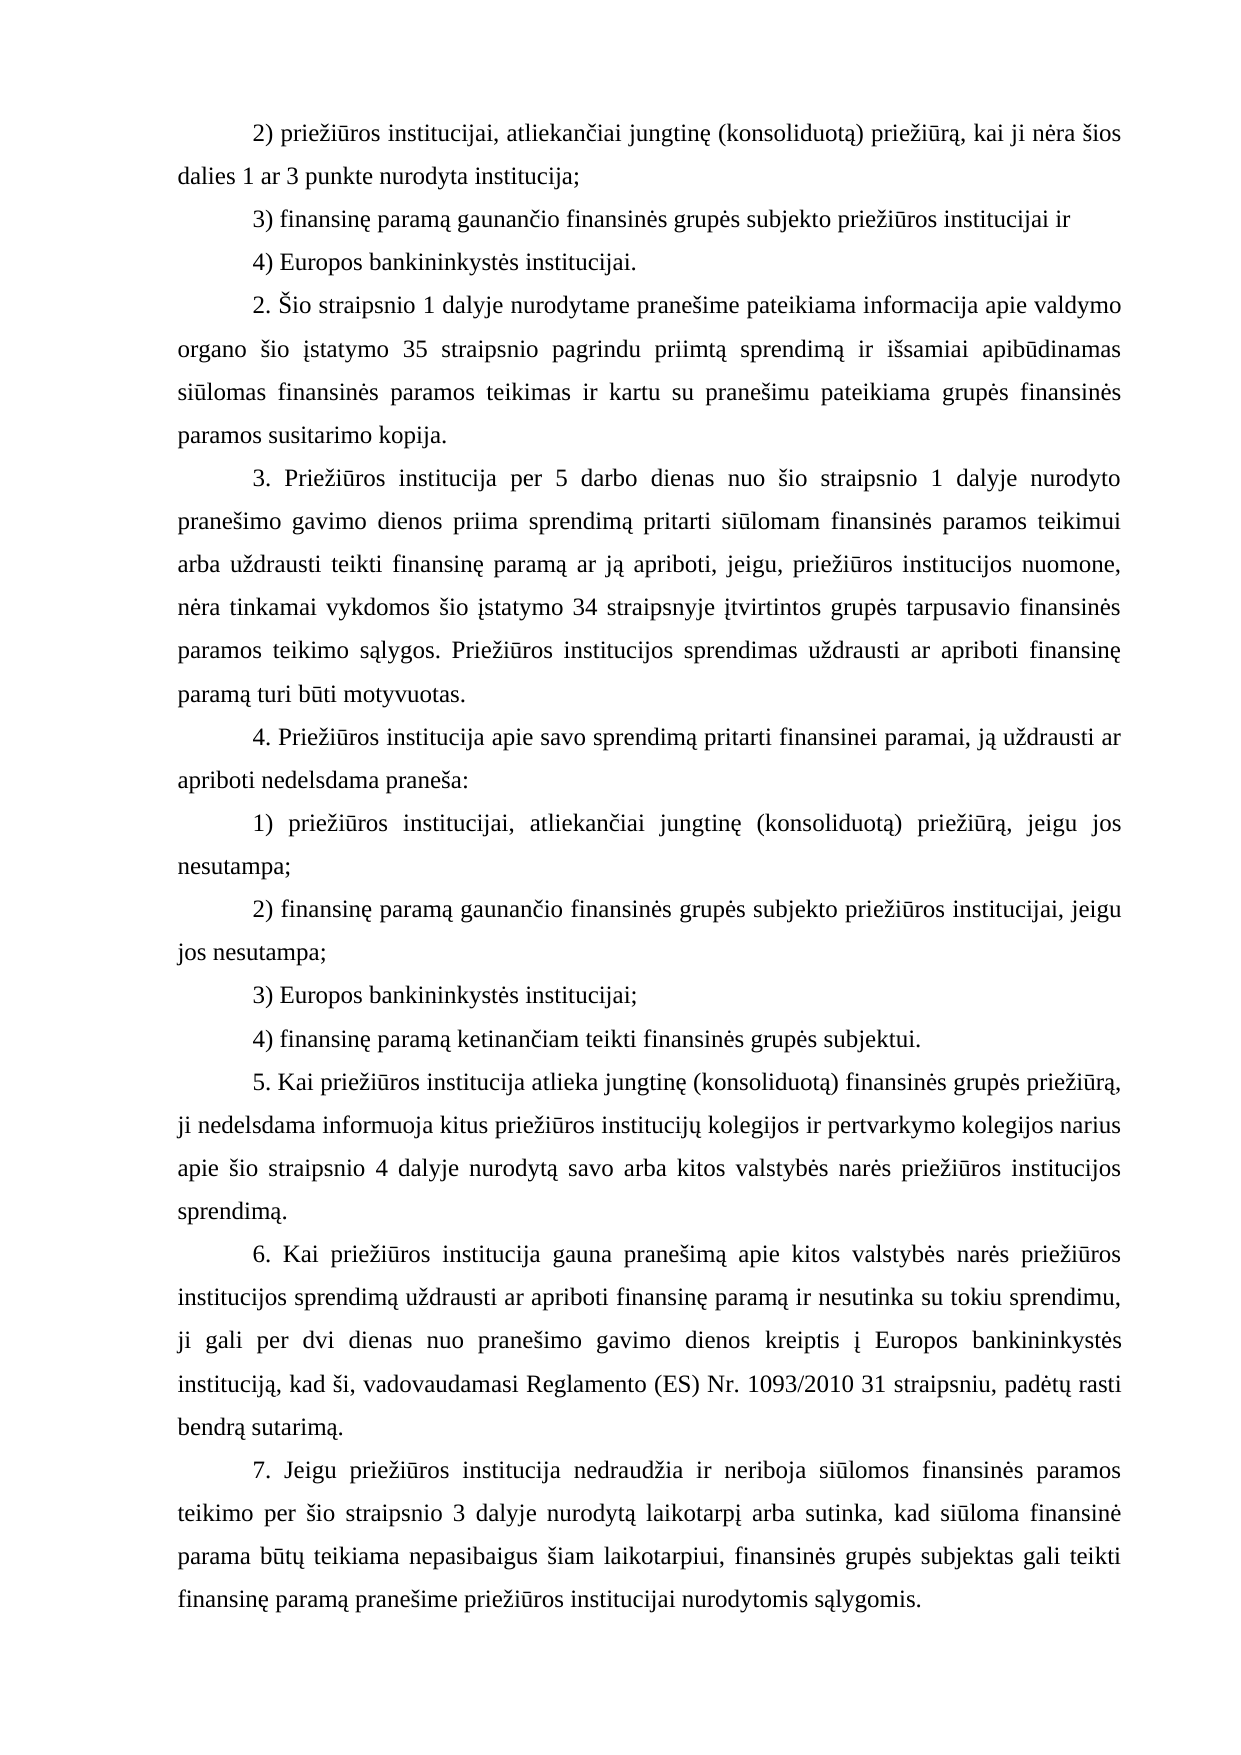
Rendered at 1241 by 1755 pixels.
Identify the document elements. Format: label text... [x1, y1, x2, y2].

text 7. Jeigu priežiūros institucija nedraudžia ir neriboja siūlomos finansinės paramos teikimo per šio straipsnio 3 dalyje nurodytą laikotarpį arba sutinka, kad siūloma finansinė parama būtų teikiama nepasibaigus šiam laikotarpiui, finansinės grupės subjektas gali teikti finansinę paramą pranešime priežiūros institucijai nurodytomis sąlygomis. [177, 1455, 1122, 1613]
text 4) Europos bankininkystės institucijai. [177, 247, 1122, 276]
text 2) priežiūros institucijai, atliekančiai jungtinę (konsoliduotą) priežiūrą, kai ji nėra šios dalies 1 ar 3 punkte nurodyta institucija; [177, 118, 1122, 190]
text 1) priežiūros institucijai, atliekančiai jungtinę (konsoliduotą) priežiūrą, jeigu jos nesutampa; [177, 808, 1122, 880]
text 3) Europos bankininkystės institucijai; [177, 981, 1122, 1009]
text 4. Priežiūros institucija apie savo sprendimą pritarti finansinei paramai, ją uždrausti ar apriboti nedelsdama praneša: [177, 722, 1122, 794]
text 5. Kai priežiūros institucija atlieka jungtinę (konsoliduotą) finansinės grupės priežiūrą, ji nedelsdama informuoja kitus priežiūros institucijų kolegijos ir pertvarkymo kolegijos narius apie šio straipsnio 4 dalyje nurodytą savo arba kitos valstybės narės priežiūros institucijos sprendimą. [177, 1067, 1122, 1225]
text 6. Kai priežiūros institucija gauna pranešimą apie kitos valstybės narės priežiūros institucijos sprendimą uždrausti ar apriboti finansinę paramą ir nesutinka su tokiu sprendimu, ji gali per dvi dienas nuo pranešimo gavimo dienos kreiptis į Europos bankininkystės instituciją, kad ši, vadovaudamasi Reglamento (ES) Nr. 1093/2010 31 straipsniu, padėtų rasti bendrą sutarimą. [177, 1239, 1122, 1441]
text 2. Šio straipsnio 1 dalyje nurodytame pranešime pateikiama informacija apie valdymo organo šio įstatymo 35 straipsnio pagrindu priimtą sprendimą ir išsamiai apibūdinamas siūlomas finansinės paramos teikimas ir kartu su pranešimu pateikiama grupės finansinės paramos susitarimo kopija. [177, 291, 1122, 449]
text 4) finansinę paramą ketinančiam teikti finansinės grupės subjektui. [177, 1024, 1122, 1052]
text 3) finansinę paramą gaunančio finansinės grupės subjekto priežiūros institucijai ir [177, 204, 1122, 233]
text 2) finansinę paramą gaunančio finansinės grupės subjekto priežiūros institucijai, jeigu jos nesutampa; [177, 894, 1122, 966]
text 3. Priežiūros institucija per 5 darbo dienas nuo šio straipsnio 1 dalyje nurodyto pranešimo gavimo dienos priima sprendimą pritarti siūlomam finansinės paramos teikimui arba uždrausti teikti finansinę paramą ar ją apriboti, jeigu, priežiūros institucijos nuomone, nėra tinkamai vykdomos šio įstatymo 34 straipsnyje įtvirtintos grupės tarpusavio finansinės paramos teikimo sąlygos. Priežiūros institucijos sprendimas uždrausti ar apriboti finansinę paramą turi būti motyvuotas. [177, 463, 1122, 707]
